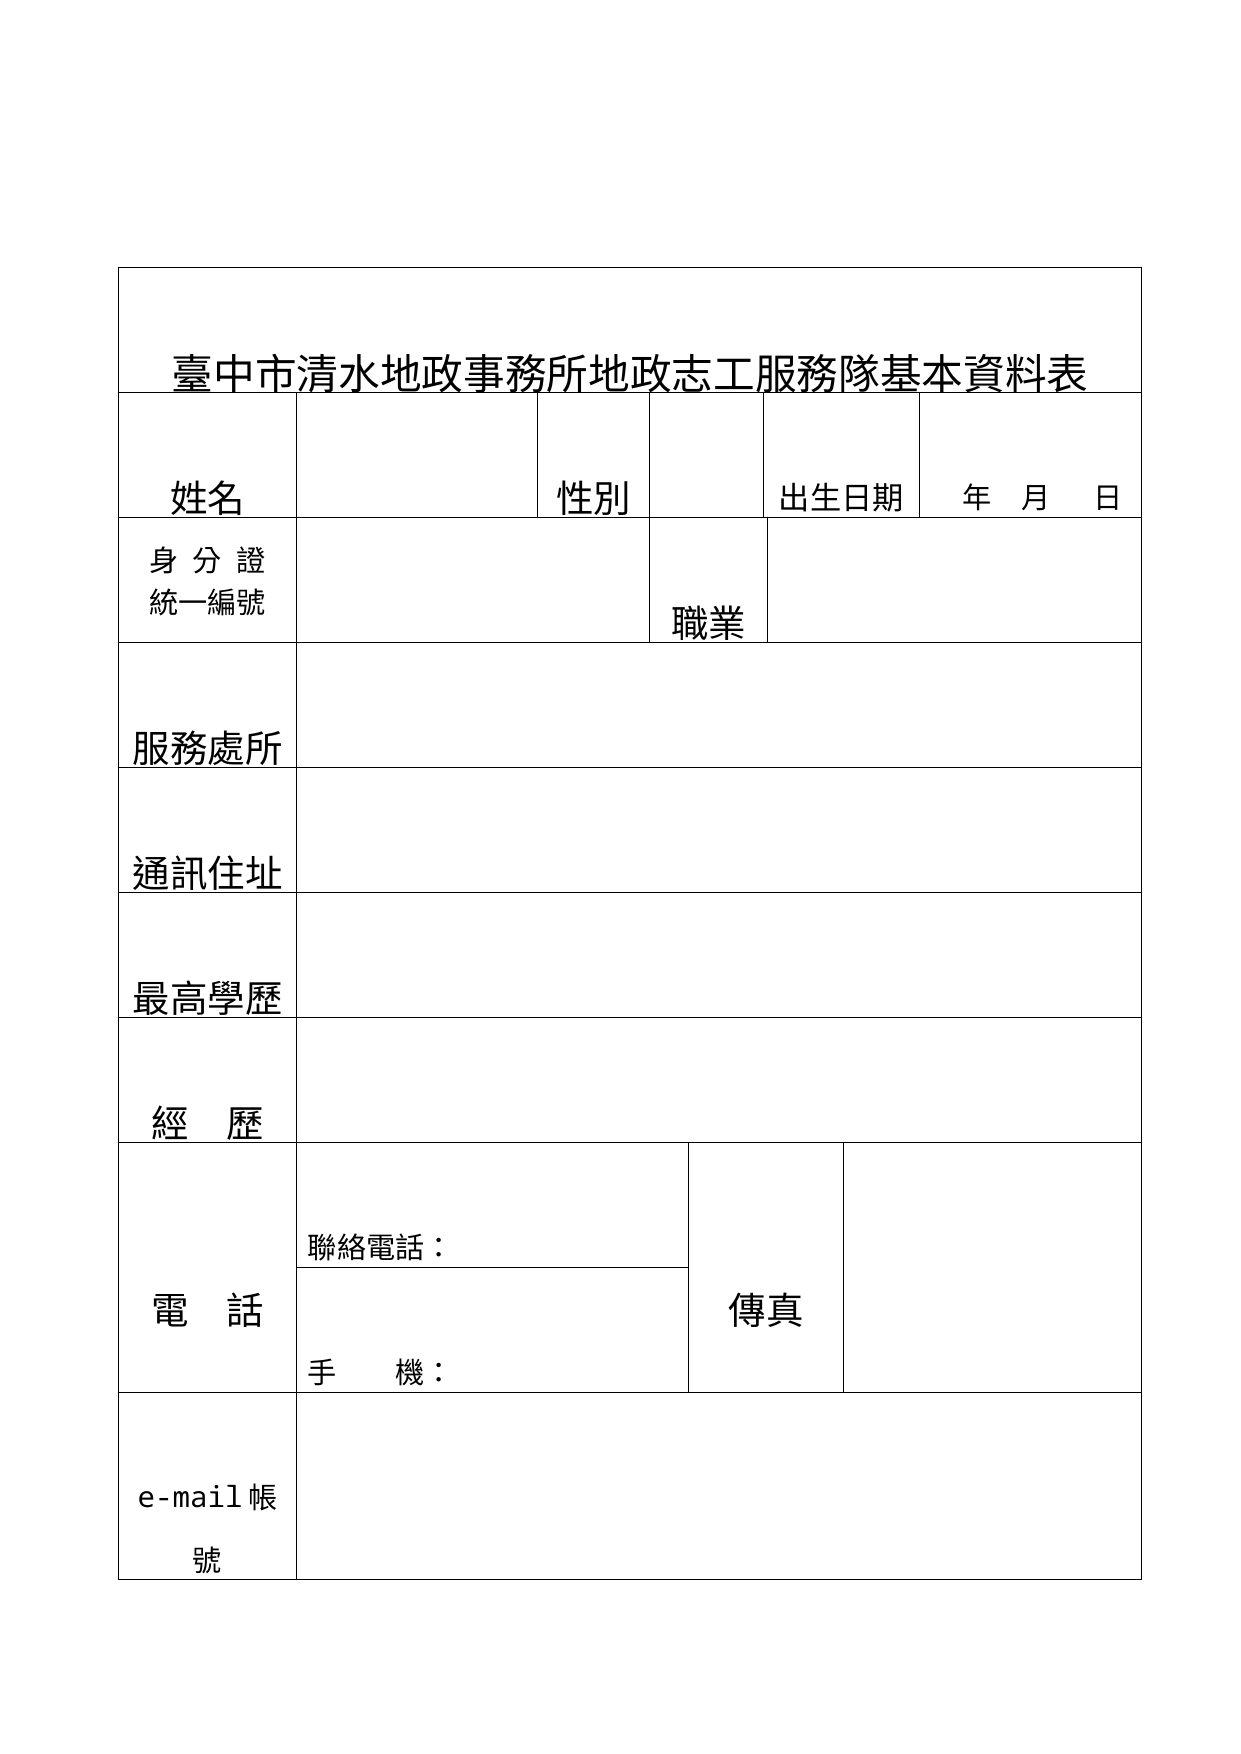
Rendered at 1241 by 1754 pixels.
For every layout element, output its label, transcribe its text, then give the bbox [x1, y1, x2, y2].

table_cell [297, 768, 1141, 892]
table_cell [768, 518, 1141, 642]
table_cell 職業 [650, 518, 767, 642]
table_cell [297, 393, 537, 517]
table_cell 傳真 [689, 1143, 843, 1392]
table_cell [297, 1393, 1141, 1579]
table_cell [297, 1018, 1141, 1142]
table_cell 身 分 證 統一編號 [119, 518, 296, 642]
table_cell 姓名 [119, 393, 296, 517]
table_cell 服務處所 [119, 643, 296, 767]
table_cell 出生日期 [764, 393, 919, 517]
table_cell 經 歷 [119, 1018, 296, 1142]
table_cell 年 月 日 [920, 393, 1141, 517]
table_cell [297, 643, 1141, 767]
table_cell [297, 518, 649, 642]
table_header 臺中市清水地政事務所地政志工服務隊基本資料表 [119, 268, 1141, 392]
table_cell 通訊住址 [119, 768, 296, 892]
table_cell [844, 1143, 1141, 1392]
table_cell 電 話 [119, 1143, 296, 1392]
table_cell [297, 893, 1141, 1017]
table_cell 手 機： [297, 1268, 688, 1392]
table_cell 性別 [538, 393, 649, 517]
table_cell [650, 393, 763, 517]
table_cell 聯絡電話： [297, 1143, 688, 1267]
table_cell 最高學歷 [119, 893, 296, 1017]
table_cell e-mail帳號 [119, 1393, 296, 1579]
